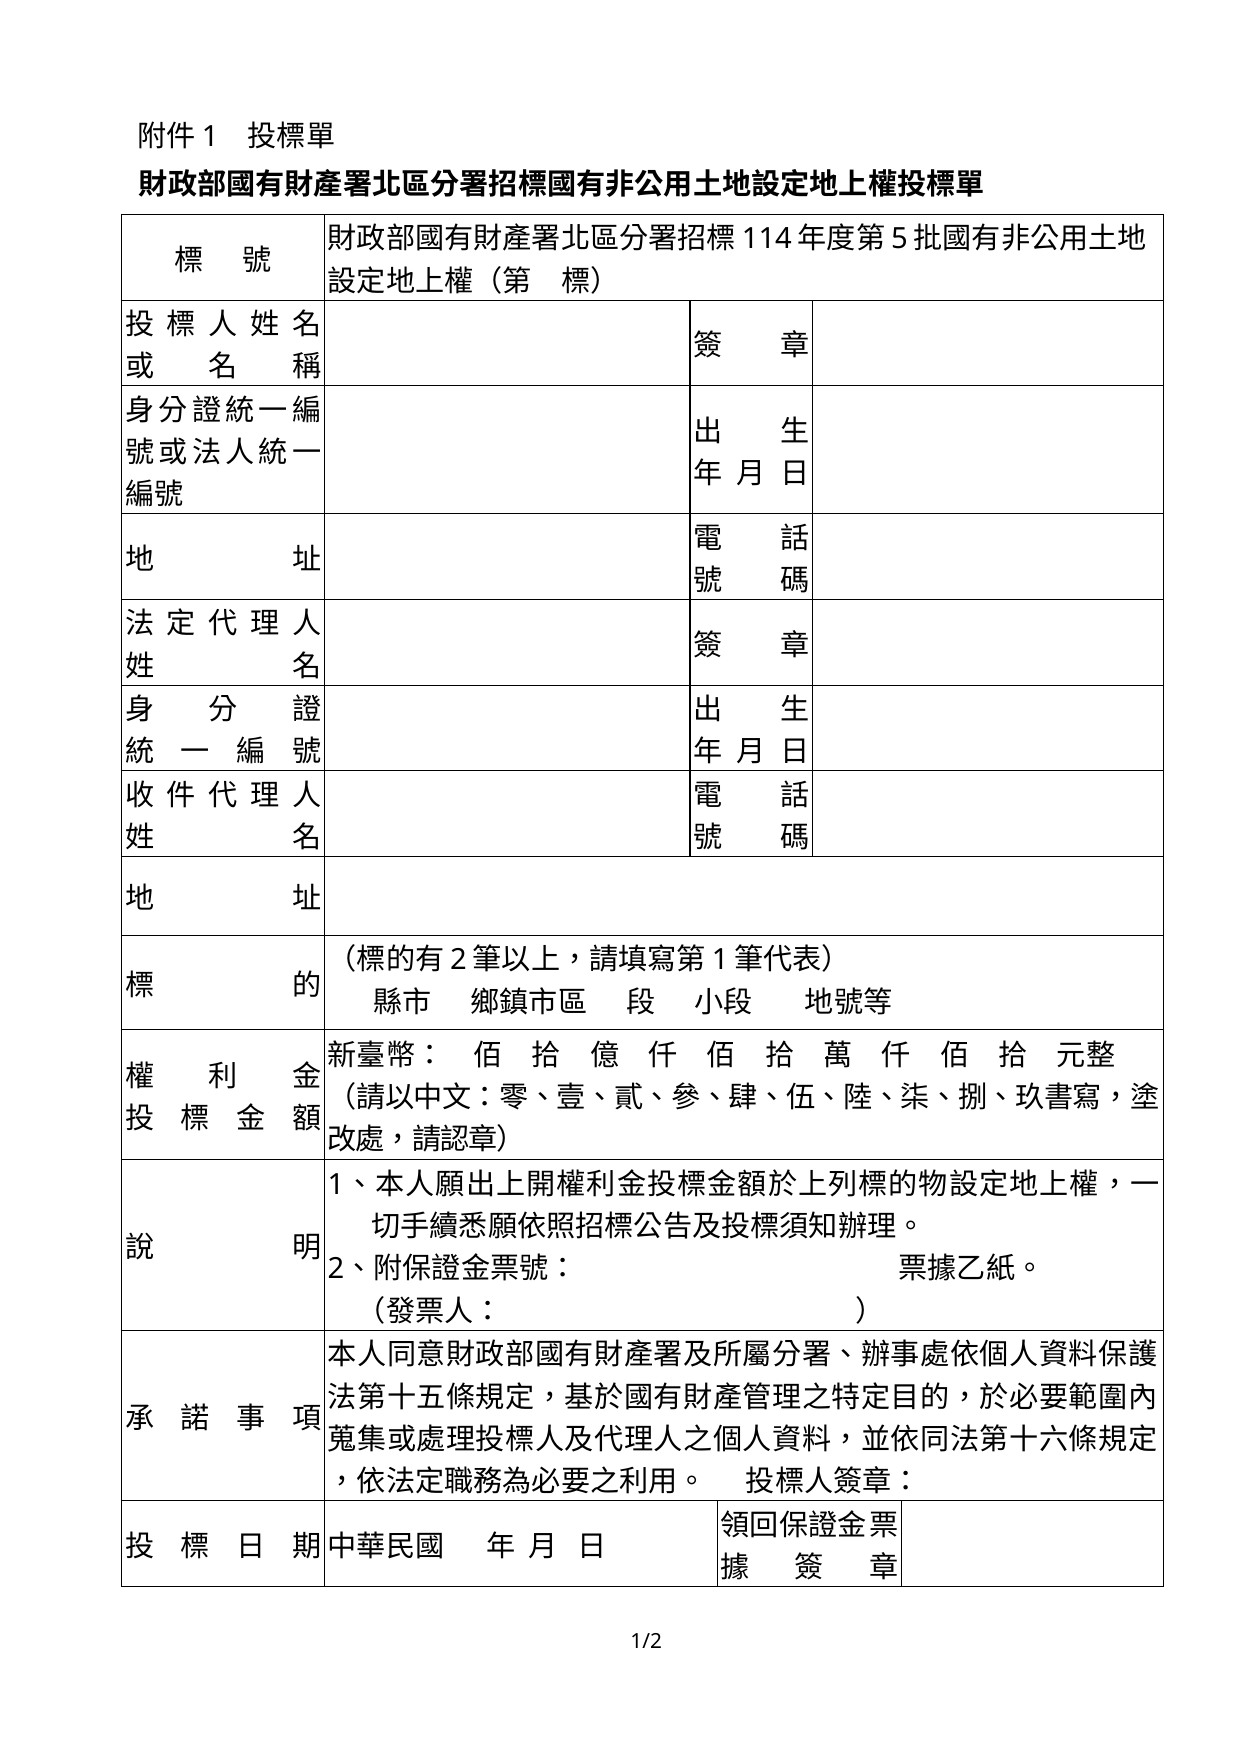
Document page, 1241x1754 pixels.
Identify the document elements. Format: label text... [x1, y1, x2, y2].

table_cell 收件代理人 姓 名 [122, 771, 324, 856]
table_cell [902, 1501, 1163, 1586]
table_cell [813, 600, 1163, 684]
table_cell 本人同意財政部國有財產署及所屬分署、辦事處依個人資料保護法第十五條規定，基於國有財產管理之特定目的，於必要範圍內蒐集或處理投標人及代理人之個人資料，並依同法第十六條規定，依法定職務為必要之利用。 投標人簽章： [325, 1331, 1163, 1500]
table_cell 身分證統一編號或法人統一編號 [122, 386, 324, 513]
table_cell [325, 857, 1163, 935]
table_cell （標的有2筆以上，請填寫第1筆代表） 縣市 鄉鎮市區 段 小段 地號等 [325, 936, 1163, 1029]
table_cell [325, 386, 689, 513]
table_cell [325, 600, 689, 684]
table_cell [813, 771, 1163, 856]
table_cell 身分證 統一編號 [122, 686, 324, 770]
table_cell 電話 號碼 [691, 771, 812, 856]
table_cell 投標日期 [122, 1501, 324, 1586]
table_cell 投標人姓名 或名稱 [122, 301, 324, 385]
table_cell 地 址 [122, 514, 324, 599]
table_cell 1、本人願出上開權利金投標金額於上列標的物設定地上權，一切手續悉願依照招標公告及投標須知辦理。 2、附保證金票號： 票據乙紙。 （發票人： ） [325, 1160, 1163, 1330]
table_cell [325, 686, 689, 770]
table_cell 新臺幣： 佰 拾 億 仟 佰 拾 萬 仟 佰 拾 元整 （請以中文：零、壹、貳、參、肆、伍、陸、柒、捌、玖書寫，塗改處，請認章） [325, 1030, 1163, 1159]
table_cell 中華民國 年 月 日 [325, 1501, 717, 1586]
table_header 標 號 [122, 215, 324, 300]
table_cell 簽章 [691, 600, 812, 684]
table_cell 承諾事項 [122, 1331, 324, 1500]
text 附件1 投標單 [125, 118, 1167, 153]
table_cell 權利金 投 標 金 額 [122, 1030, 324, 1159]
table_cell 地址 [122, 857, 324, 935]
text 財政部國有財產署北區分署招標國有非公用土地設定地上權投標單 [125, 166, 1167, 201]
table_cell 簽章 [691, 301, 812, 385]
table_cell [813, 686, 1163, 770]
table_cell [325, 301, 689, 385]
table_cell 領回保證金票據簽章 [718, 1501, 901, 1586]
table_cell 法定代理人 姓 名 [122, 600, 324, 684]
table_cell [325, 771, 689, 856]
table_cell 出生 年月日 [691, 686, 812, 770]
table_cell [813, 386, 1163, 513]
table_cell 標的 [122, 936, 324, 1029]
table_cell [813, 301, 1163, 385]
table_cell 說明 [122, 1160, 324, 1330]
table_cell 出 生 年月日 [691, 386, 812, 513]
table_header 財政部國有財產署北區分署招標114年度第5批國有非公用土地設定地上權（第 標） [325, 215, 1163, 300]
table_cell 電話 號碼 [691, 514, 812, 599]
table_cell [813, 514, 1163, 599]
table_cell [325, 514, 689, 599]
